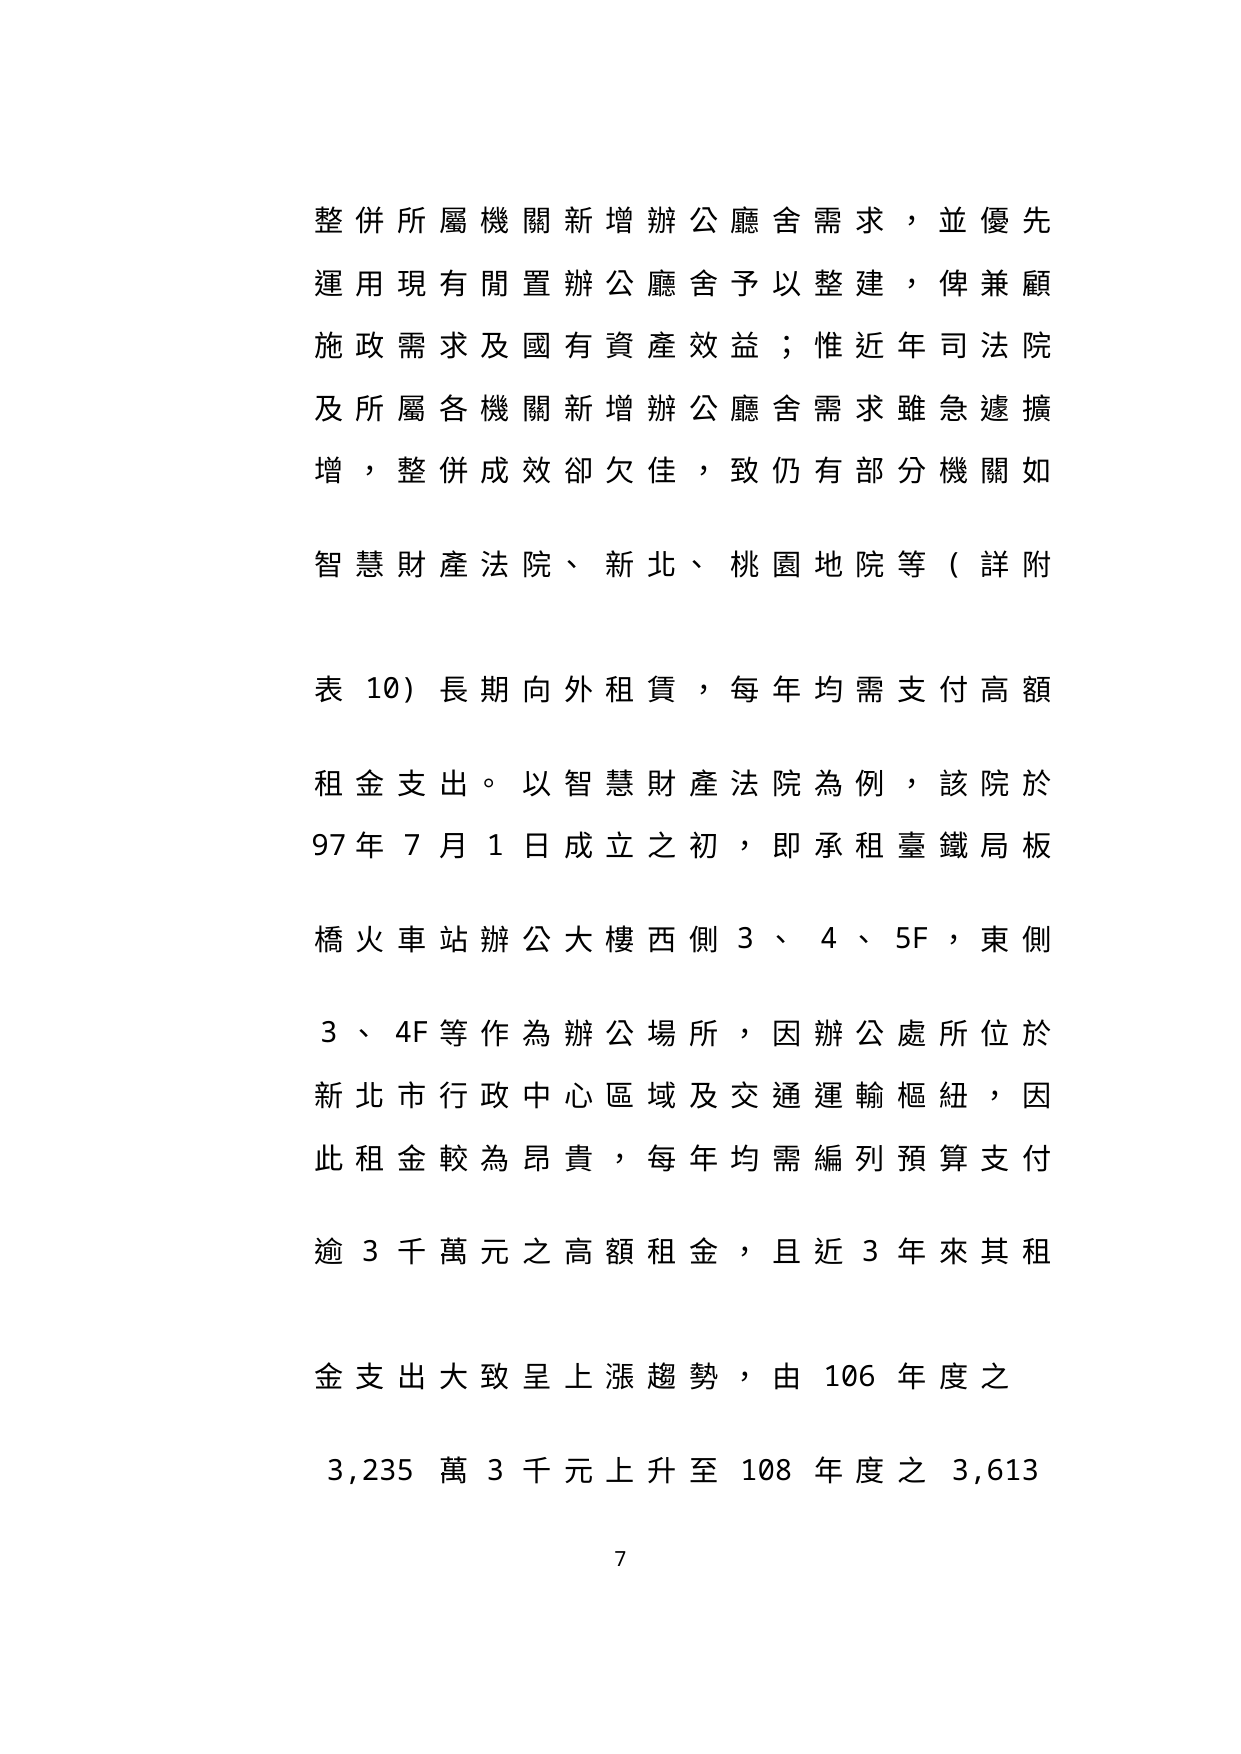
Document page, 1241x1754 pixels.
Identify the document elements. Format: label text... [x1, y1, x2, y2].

text 整併所屬機關新增辦公廳舍需求，並優先運用現有閒置辦公廳舍予以整建，俾兼顧施政需求及國有資產效益；惟近年司法院及所屬各機關新增辦公廳舍需求雖急遽擴增，整併成效卻欠佳，致仍有部分機關如智慧財產法院、新北、桃園地院等(詳附表10)長期向外租賃，每年均需支付高額租金支出。以智慧財產法院為例，該院於97年7月1日成立之初，即承租臺鐵局板橋火車站辦公大樓西側3、4、5F，東側3、4F等作為辦公場所，因辦公處所位於新北市行政中心區域及交通運輸樞紐，因此租金較為昂貴，每年均需編列預算支付逾3千萬元之高額租金，且近3年來其租金支出大致呈上漲趨勢，由106年度之3,235萬3千元上升至108年度之3,613 [271, 177, 1058, 1490]
